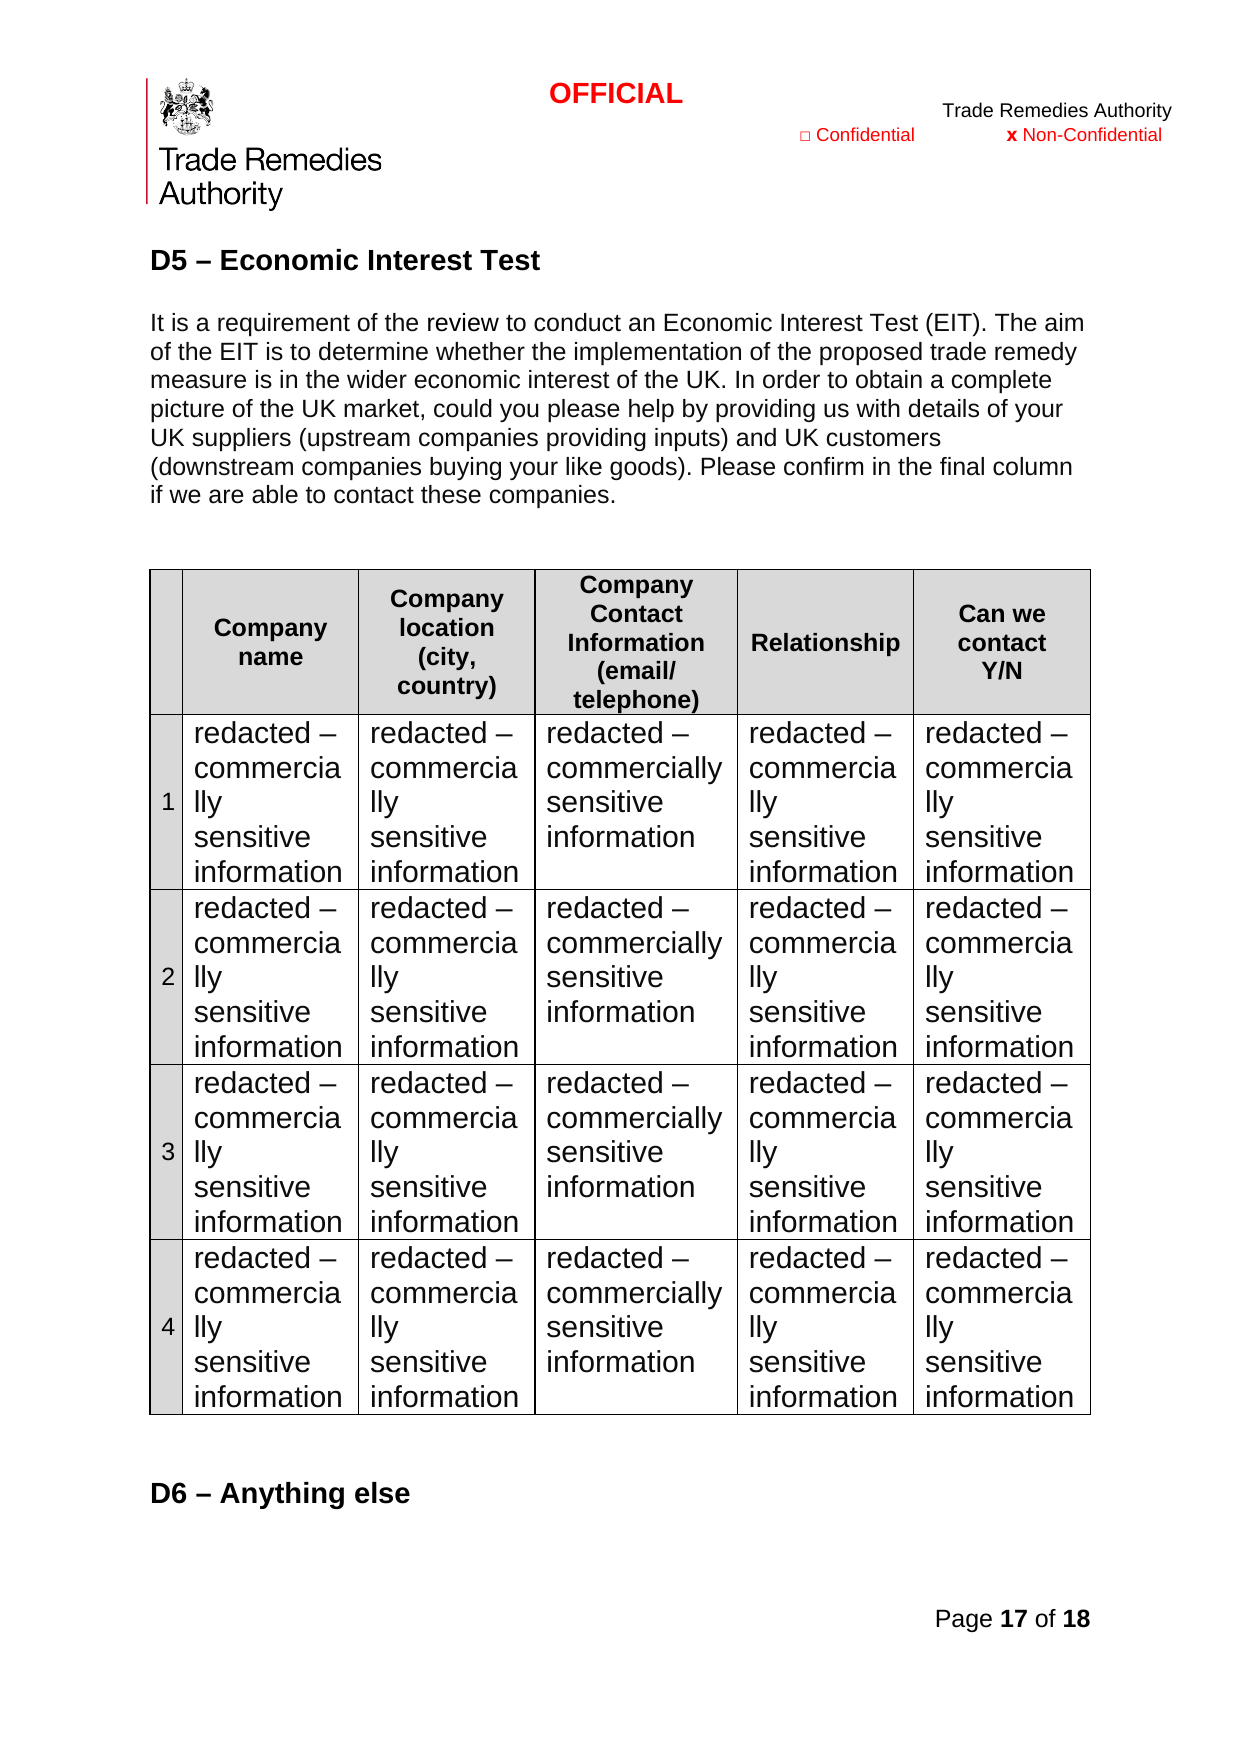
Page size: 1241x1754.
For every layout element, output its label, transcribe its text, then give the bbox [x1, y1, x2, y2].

table_cell 3 [151, 1065, 182, 1239]
subtitle D6 – Anything else [150, 1476, 1090, 1510]
table_header Company Contact Information (email/telephone) [536, 570, 737, 714]
table_cell redacted – commercially sensitive information [914, 715, 1090, 889]
table_cell redacted – commercially sensitive information [914, 890, 1090, 1064]
text It is a requirement of the review to conduct an Economic Interest Test (EIT). The aim of the EIT is to determine whether the implementation of the proposed trade remedy measure is in the wider economic interest of the UK. In order to obtain a complete picture of the UK market, could you please help by providing us with details of your UK suppliers (upstream companies providing inputs) and UK customers (downstream companies buying your like goods). Please confirm in the final column if we are able to contact these companies. [150, 308, 1090, 509]
table_cell redacted – commercially sensitive information [536, 1240, 737, 1414]
table_header Company location (city, country) [359, 570, 534, 714]
table_cell redacted – commercially sensitive information [536, 1065, 737, 1239]
table_cell redacted – commercially sensitive information [914, 1240, 1090, 1414]
table_header Can we contact Y/N [914, 570, 1090, 714]
table_cell redacted – commercially sensitive information [914, 1065, 1090, 1239]
table_cell 1 [151, 715, 182, 889]
table_cell redacted – commercially sensitive information [738, 715, 913, 889]
table_cell redacted – commercially sensitive information [738, 1240, 913, 1414]
table_cell redacted – commercially sensitive information [536, 715, 737, 889]
table_cell redacted – commercially sensitive information [183, 1240, 358, 1414]
table_cell redacted – commercially sensitive information [183, 1065, 358, 1239]
table_cell redacted – commercially sensitive information [738, 1065, 913, 1239]
table_cell redacted – commercially sensitive information [359, 1240, 534, 1414]
table_header Relationship [738, 570, 913, 714]
table_cell redacted – commercially sensitive information [536, 890, 737, 1064]
table_cell redacted – commercially sensitive information [359, 715, 534, 889]
table_header [151, 570, 182, 714]
table_cell 2 [151, 890, 182, 1064]
table_cell redacted – commercially sensitive information [359, 1065, 534, 1239]
table_cell redacted – commercially sensitive information [359, 890, 534, 1064]
table_cell redacted – commercially sensitive information [183, 715, 358, 889]
table_cell redacted – commercially sensitive information [738, 890, 913, 1064]
table_cell 4 [151, 1240, 182, 1414]
table_cell redacted – commercially sensitive information [183, 890, 358, 1064]
table_header Company name [183, 570, 358, 714]
subtitle D5 – Economic Interest Test [150, 243, 1090, 276]
